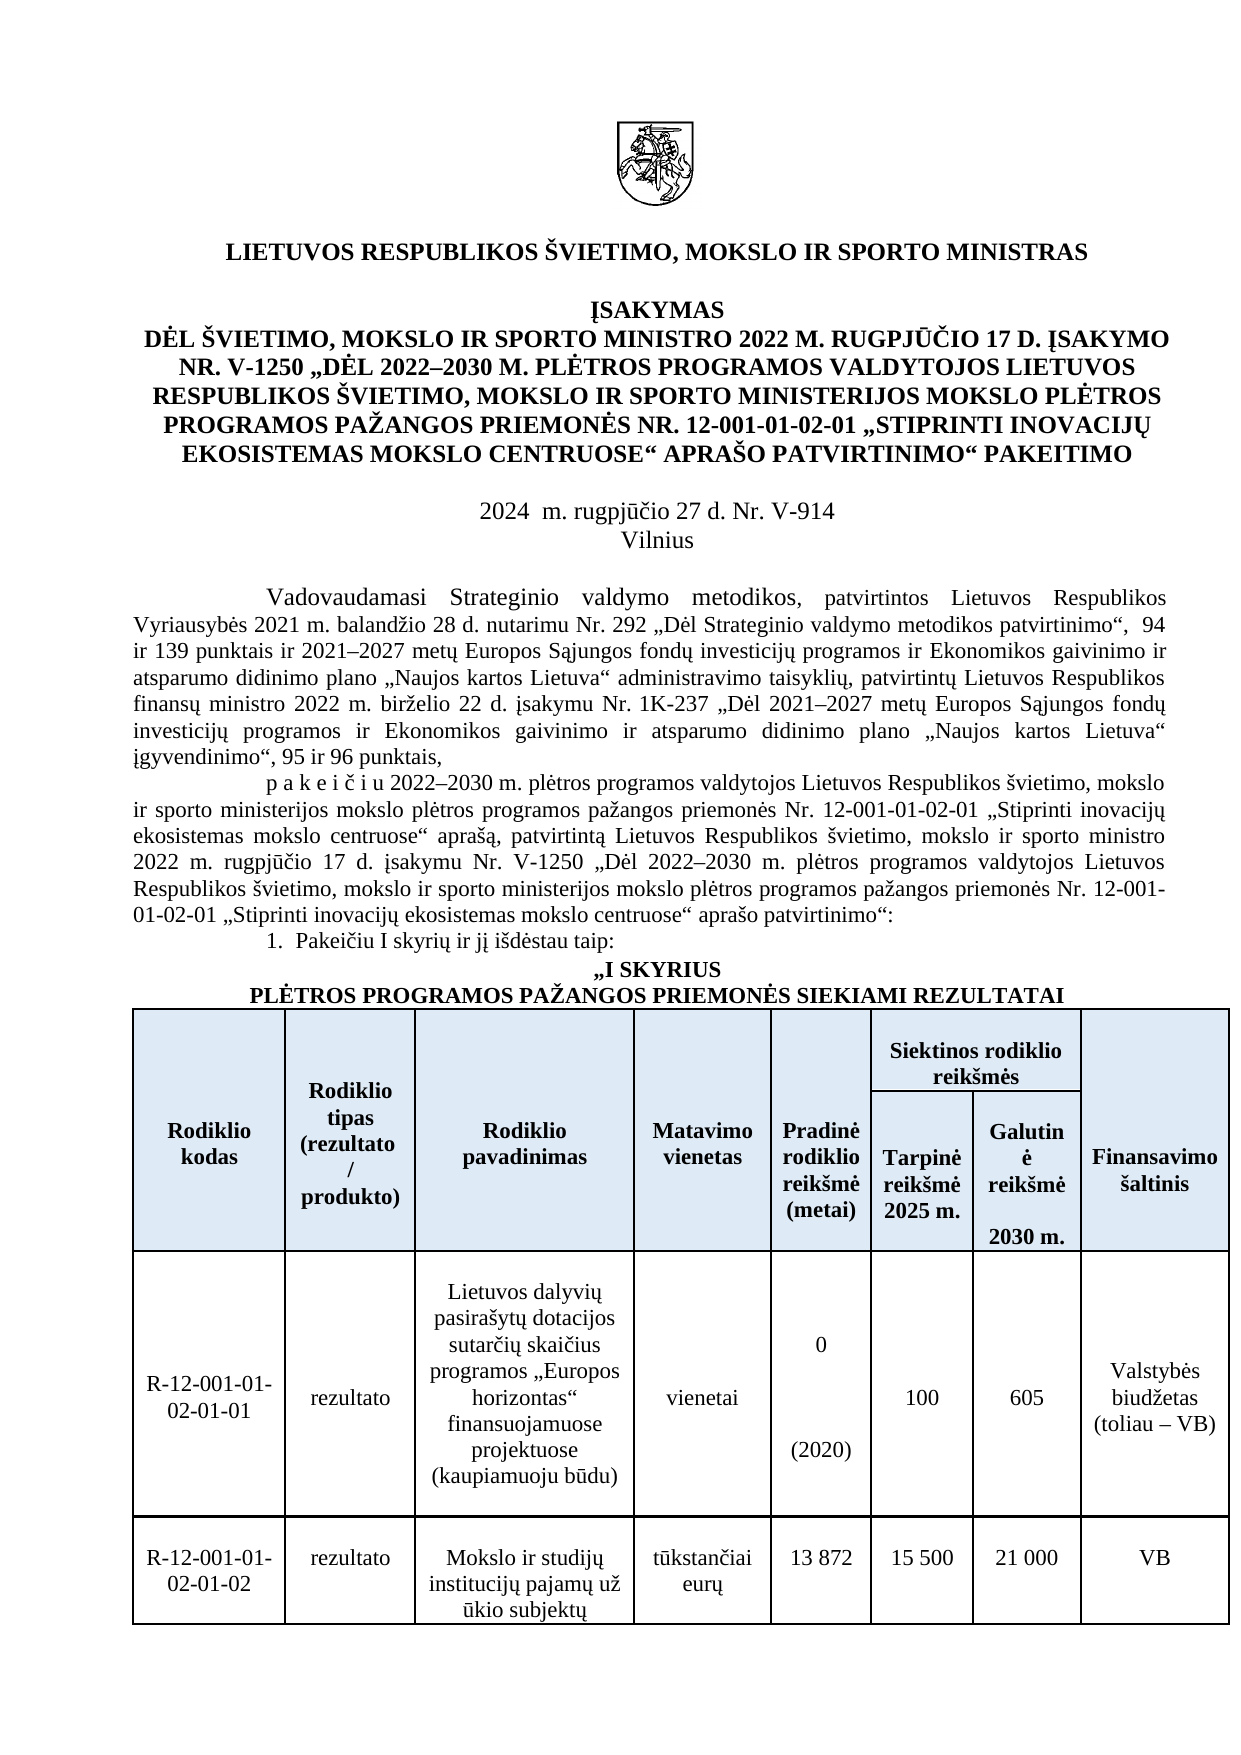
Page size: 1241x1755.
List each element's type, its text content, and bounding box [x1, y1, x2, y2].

table_cell 13 872 [772, 1518, 870, 1623]
table_cell VB [1082, 1518, 1228, 1623]
text p a k e i č i u 2022–2030 m. plėtros programos valdytojos Lietuvos Respublikos švietimo, mokslo ir sporto ministerijos mokslo plėtros programos pažangos priemonės Nr. 12-001-01-02-01 „Stiprinti inovacijų ekosistemas mokslo centruose“ aprašą, patvirtintą Lietuvos Respublikos švietimo, mokslo ir sporto ministro 2022 m. rugpjūčio 17 d. įsakymu Nr. V-1250 „Dėl 2022–2030 m. plėtros programos valdytojos Lietuvos Respublikos švietimo, mokslo ir sporto ministerijos mokslo plėtros programos pažangos priemonės Nr. 12-001-01-02-01 „Stiprinti inovacijų ekosistemas mokslo centruose“ aprašo patvirtinimo“: [133, 769, 1167, 927]
table_cell Lietuvos dalyvių pasirašytų dotacijos sutarčių skaičius programos „Europos horizontas“ finansuojamuose projektuose (kaupiamuoju būdu) [416, 1252, 633, 1515]
text Vadovaudamasi Strateginio valdymo metodikos, patvirtintos Lietuvos Respublikos Vyriausybės 2021 m. balandžio 28 d. nutarimu Nr. 292 „Dėl Strateginio valdymo metodikos patvirtinimo“, 94 ir 139 punktais ir 2021–2027 metų Europos Sąjungos fondų investicijų programos ir Ekonomikos gaivinimo ir atsparumo didinimo plano „Naujos kartos Lietuva“ administravimo taisyklių, patvirtintų Lietuvos Respublikos finansų ministro 2022 m. birželio 22 d. įsakymu Nr. 1K-237 „Dėl 2021–2027 metų Europos Sąjungos fondų investicijų programos ir Ekonomikos gaivinimo ir atsparumo didinimo plano „Naujos kartos Lietuva“ įgyvendinimo“, 95 ir 96 punktais, [133, 582, 1167, 769]
table_cell 605 [974, 1252, 1080, 1515]
subtitle 2024 m. rugpjūčio 27 d. Nr. V-914 [133, 496, 1181, 525]
text ĮSAKYMAS [133, 295, 1181, 324]
table_cell R-12-001-01-02-01-01 [134, 1252, 284, 1515]
table_cell rezultato [286, 1252, 414, 1515]
text „I SKYRIUS [133, 956, 1181, 982]
table_cell 0 (2020) [772, 1252, 870, 1515]
table_cell Galutinė reikšmė 2030 m. [974, 1092, 1080, 1250]
table_cell Mokslo ir studijų institucijų pajamų už ūkio subjektų [416, 1518, 633, 1623]
table_cell Valstybės biudžetas (toliau – VB) [1082, 1252, 1228, 1515]
table_header Rodiklio pavadinimas [416, 1010, 633, 1250]
table_cell tūkstančiai eurų [635, 1518, 770, 1623]
text LIETUVOS RESPUBLIKOS ŠVIETIMO, MOKSLO IR SPORTO MINISTRAS [133, 237, 1181, 266]
text 1. Pakeičiu I skyrių ir jį išdėstau taip: [133, 927, 1181, 954]
table_cell 21 000 [974, 1518, 1080, 1623]
table_cell vienetai [635, 1252, 770, 1515]
table_header Rodiklio kodas [134, 1010, 284, 1250]
table_header Finansavimo šaltinis [1082, 1010, 1228, 1250]
text DĖL ŠVIETIMO, MOKSLO IR SPORTO MINISTRO 2022 M. RUGPJŪČIO 17 D. ĮSAKYMO NR. V-1250 „DĖL 2022–2030 M. PLĖTROS PROGRAMOS VALDYTOJOS LIETUVOS RESPUBLIKOS ŠVIETIMO, MOKSLO IR SPORTO MINISTERIJOS MOKSLO PLĖTROS PROGRAMOS PAŽANGOS PRIEMONĖS NR. 12-001-01-02-01 „STIPRINTI INOVACIJŲ EKOSISTEMAS MOKSLO CENTRUOSE“ APRAŠO PATVIRTINIMO“ PAKEITIMO [133, 324, 1181, 467]
table_cell rezultato [286, 1518, 414, 1623]
table_cell 100 [872, 1252, 972, 1515]
text Vilnius [133, 525, 1181, 554]
table_cell 15 500 [872, 1518, 972, 1623]
table_cell Tarpinė reikšmė 2025 m. [872, 1092, 972, 1250]
table_header Siektinos rodiklio reikšmės [872, 1010, 1080, 1089]
text PLĖTROS PROGRAMOS PAŽANGOS PRIEMONĖS SIEKIAMI REZULTATAI [133, 982, 1181, 1008]
table_header Rodiklio tipas (rezultato / produkto) [286, 1010, 414, 1250]
table_header Matavimo vienetas [635, 1010, 770, 1250]
table_cell R-12-001-01-02-01-02 [134, 1518, 284, 1623]
table_header Pradinė rodiklio reikšmė (metai) [772, 1010, 870, 1250]
